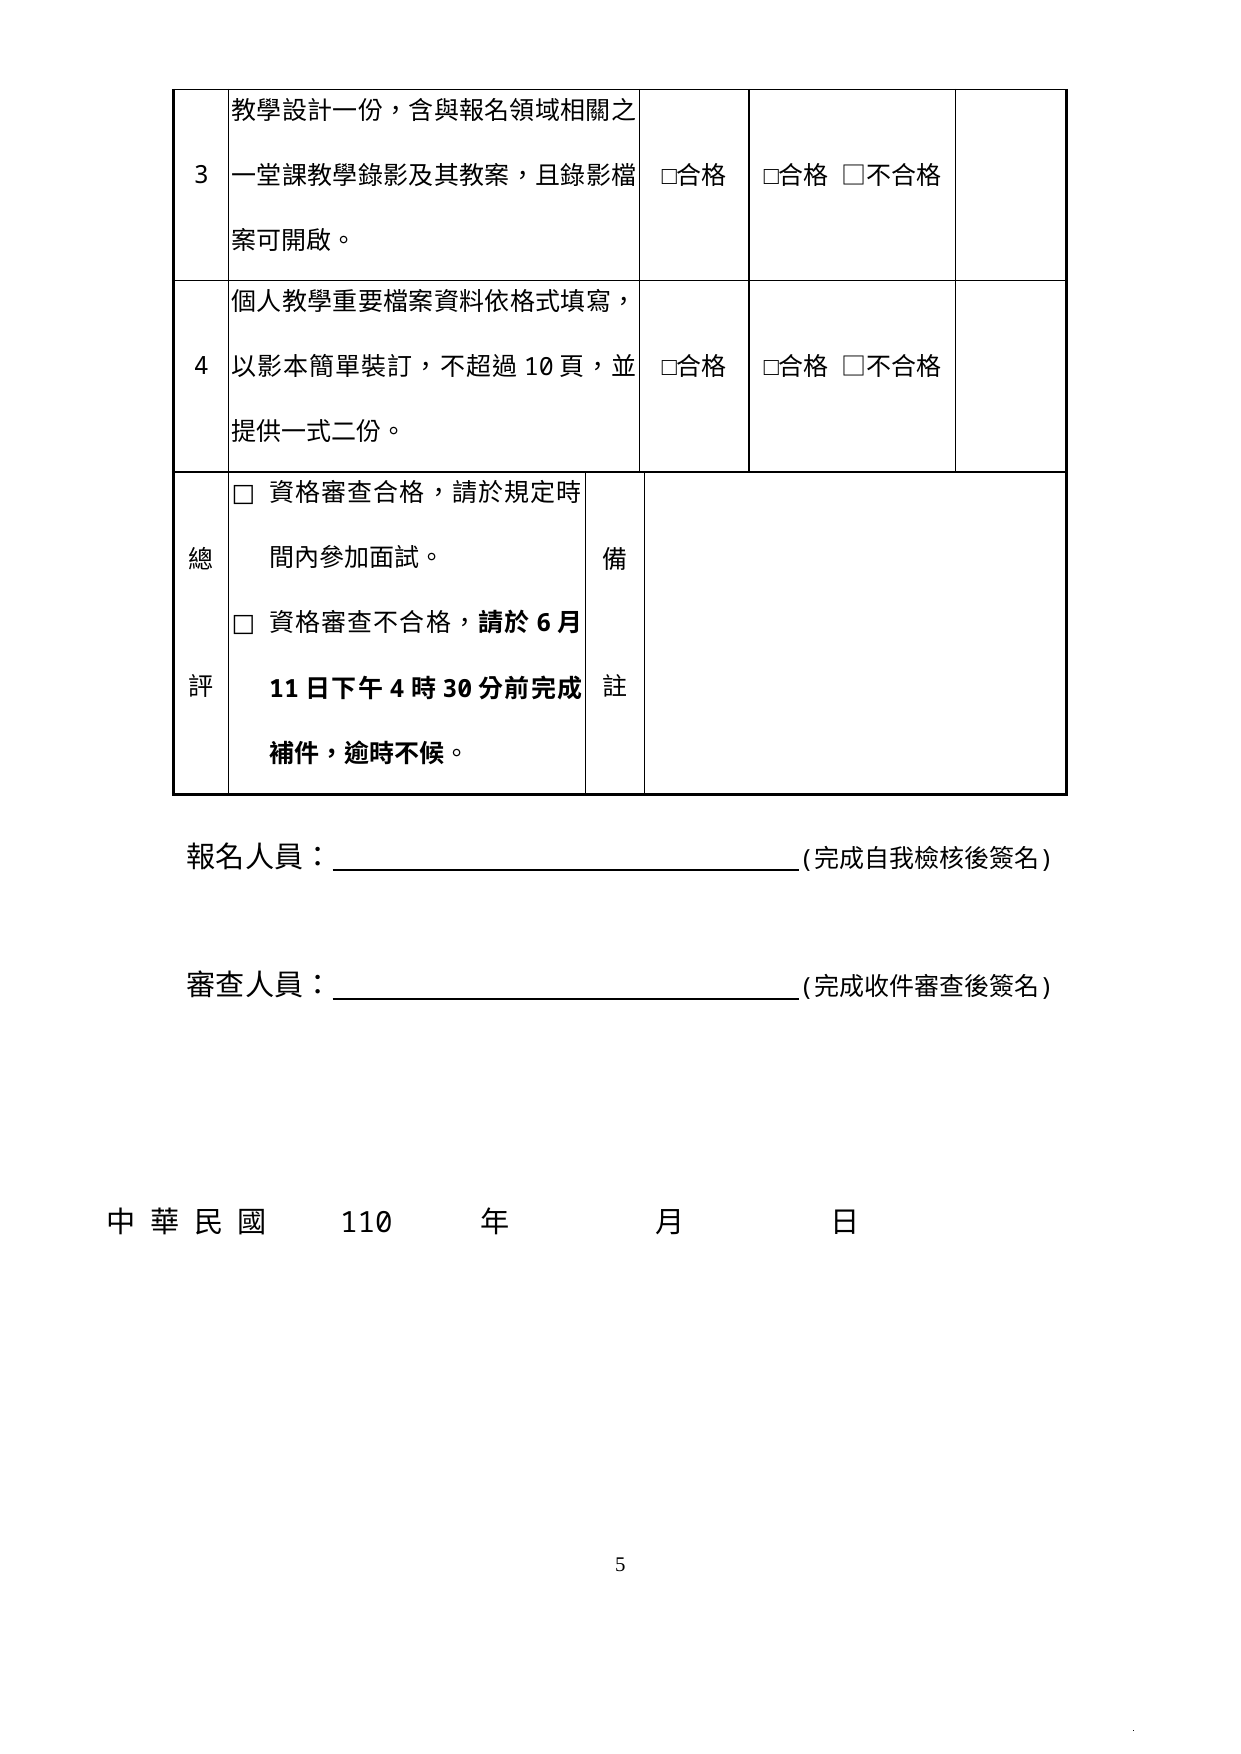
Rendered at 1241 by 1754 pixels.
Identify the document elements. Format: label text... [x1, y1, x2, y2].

text 審查人員： (完成收件審查後簽名) [106, 961, 1134, 1004]
table_cell □合格 □不合格 [750, 281, 955, 471]
table_cell 3 [175, 90, 228, 280]
table_cell [645, 473, 1065, 792]
table_cell 總 評 [175, 473, 228, 792]
table_cell 個人教學重要檔案資料依格式填寫，以影本簡單裝訂，不超過10頁，並提供一式二份。 [229, 281, 639, 471]
table_cell □合格 [640, 281, 748, 471]
table_cell □合格 □不合格 [750, 90, 955, 280]
text 中 華 民 國 110 年 月 日 [106, 1199, 1134, 1241]
table_cell [956, 90, 1065, 280]
table_cell 備 註 [586, 473, 644, 792]
table_cell 4 [175, 281, 228, 471]
table_cell □合格 [640, 90, 748, 280]
table_cell 教學設計一份，含與報名領域相關之一堂課教學錄影及其教案，且錄影檔案可開啟。 [229, 90, 639, 280]
table_cell [956, 281, 1065, 471]
table_cell 資格審查合格，請於規定時間內參加面試。 資格審查不合格，請於6月11日下午4時30分前完成補件，逾時不候。 [229, 473, 585, 792]
text 報名人員： (完成自我檢核後簽名) [106, 833, 1134, 875]
